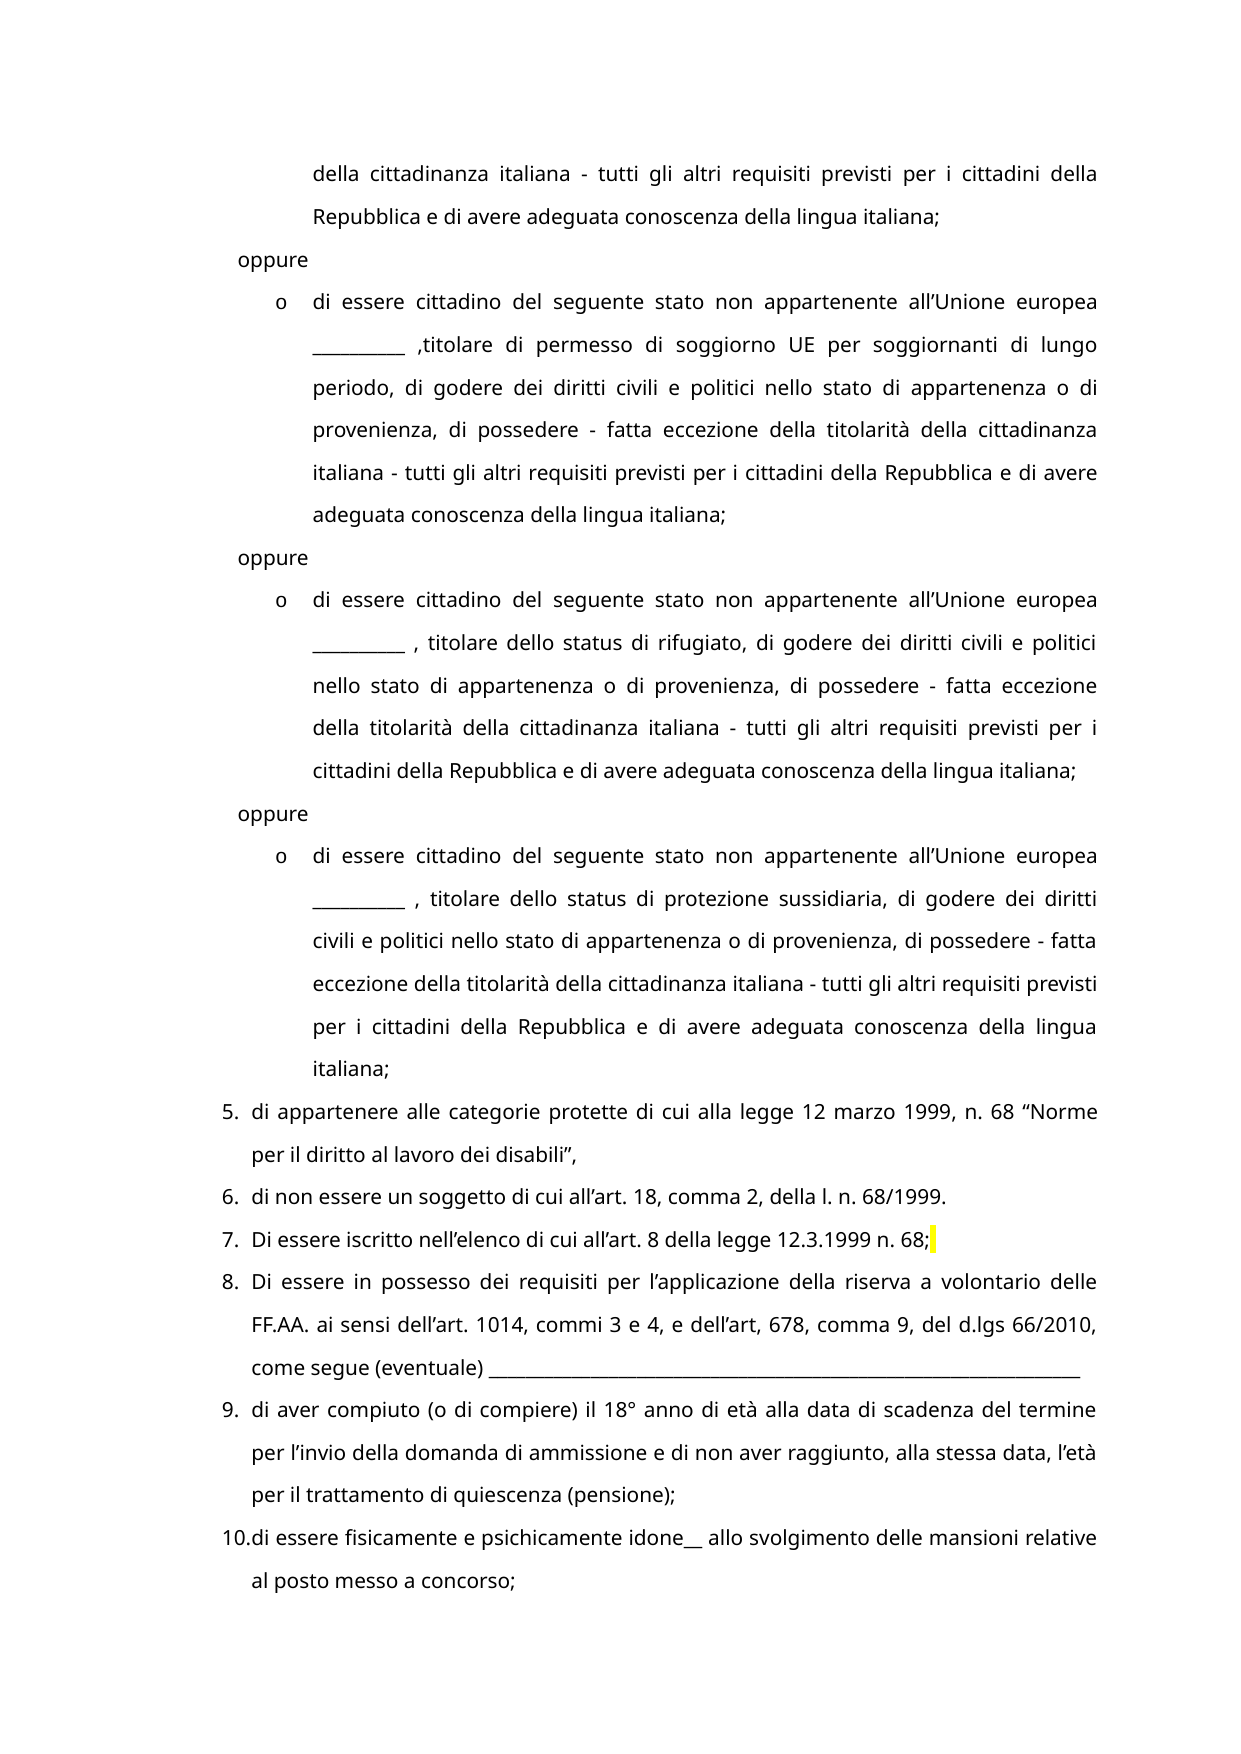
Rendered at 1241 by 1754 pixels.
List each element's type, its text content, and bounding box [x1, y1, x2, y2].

list di essere cittadino del seguente stato non appartenente all’Unione europea __________ , titolare dello status di rifugiato, di godere dei diritti civili e politici nello stato di appartenenza o di provenienza, di possedere - fatta eccezione della titolarità della cittadinanza italiana - tutti gli altri requisiti previsti per i cittadini della Repubblica e di avere adeguata conoscenza della lingua italiana; [275, 586, 1098, 784]
list di essere fisicamente e psichicamente idone__ allo svolgimento delle mansioni relative al posto messo a concorso; [222, 1523, 1098, 1594]
list di essere cittadino del seguente stato non appartenente all’Unione europea __________ , titolare dello status di protezione sussidiaria, di godere dei diritti civili e politici nello stato di appartenenza o di provenienza, di possedere - fatta eccezione della titolarità della cittadinanza italiana - tutti gli altri requisiti previsti per i cittadini della Repubblica e di avere adeguata conoscenza della lingua italiana; [275, 841, 1098, 1083]
list di aver compiuto (o di compiere) il 18° anno di età alla data di scadenza del termine per l’invio della domanda di ammissione e di non aver raggiunto, alla stessa data, l’età per il trattamento di quiescenza (pensione); [222, 1395, 1098, 1509]
text oppure [237, 799, 1098, 827]
list Di essere in possesso dei requisiti per l’applicazione della riserva a volontario delle FF.AA. ai sensi dell’art. 1014, commi 3 e 4, e dell’art, 678, comma 9, del d.lgs 66/2010, come segue (eventuale) ________________________________________________________________ [222, 1267, 1098, 1381]
list della cittadinanza italiana - tutti gli altri requisiti previsti per i cittadini della Repubblica e di avere adeguata conoscenza della lingua italiana; [275, 159, 1098, 231]
list di non essere un soggetto di cui all’art. 18, comma 2, della l. n. 68/1999. [222, 1182, 1098, 1211]
list di appartenere alle categorie protette di cui alla legge 12 marzo 1999, n. 68 “Norme per il diritto al lavoro dei disabili”, [222, 1097, 1098, 1168]
text oppure [237, 245, 1098, 273]
list di essere cittadino del seguente stato non appartenente all’Unione europea __________ ,titolare di permesso di soggiorno UE per soggiornanti di lungo periodo, di godere dei diritti civili e politici nello stato di appartenenza o di provenienza, di possedere - fatta eccezione della titolarità della cittadinanza italiana - tutti gli altri requisiti previsti per i cittadini della Repubblica e di avere adeguata conoscenza della lingua italiana; [275, 287, 1098, 529]
list Di essere iscritto nell’elenco di cui all’art. 8 della legge 12.3.1999 n. 68; [222, 1225, 1098, 1253]
text oppure [237, 543, 1098, 571]
